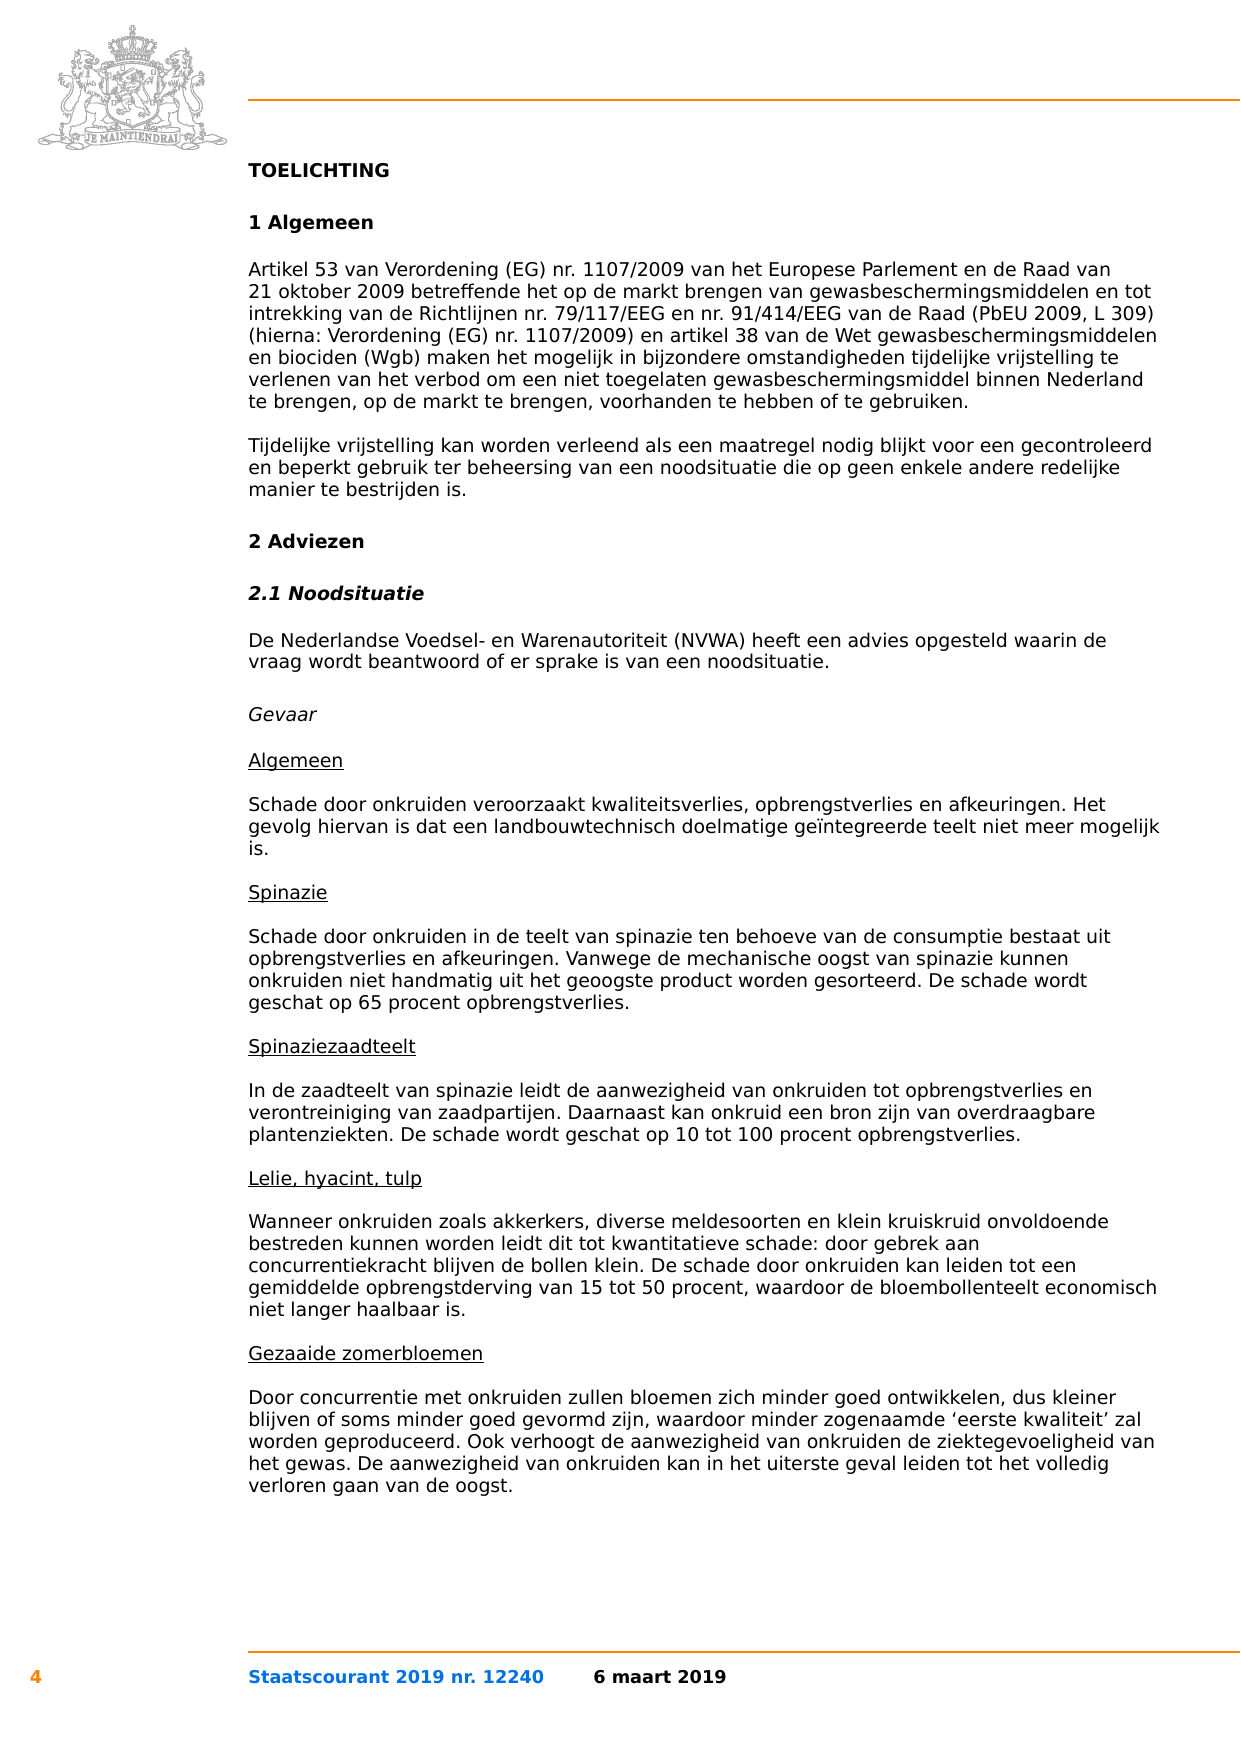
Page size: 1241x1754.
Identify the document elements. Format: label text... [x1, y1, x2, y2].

subtitle Lelie, hyacint, tulp [248, 1167, 1163, 1189]
subtitle Gevaar [248, 703, 1163, 725]
text Schade door onkruiden in de teelt van spinazie ten behoeve van de consumptie bestaat uit opbrengstverlies en afkeuringen. Vanwege de mechanische oogst van spinazie kunnen onkruiden niet handmatig uit het geoogste product worden gesorteerd. De schade wordt geschat op 65 procent opbrengstverlies. [248, 926, 1163, 1014]
subtitle Algemeen [248, 750, 1163, 772]
subtitle 2.1 Noodsituatie [248, 582, 1163, 604]
subtitle TOELICHTING [248, 160, 1163, 182]
subtitle 2 Adviezen [248, 531, 1163, 552]
text Wanneer onkruiden zoals akkerkers, diverse meldesoorten en klein kruiskruid onvoldoende bestreden kunnen worden leidt dit tot kwantitatieve schade: door gebrek aan concurrentiekracht blijven de bollen klein. De schade door onkruiden kan leiden tot een gemiddelde opbrengstderving van 15 tot 50 procent, waardoor de bloembollenteelt economisch niet langer haalbaar is. [248, 1211, 1163, 1321]
subtitle Spinaziezaadteelt [248, 1036, 1163, 1058]
subtitle Spinazie [248, 882, 1163, 904]
subtitle 1 Algemeen [248, 212, 1163, 234]
subtitle Gezaaide zomerbloemen [248, 1343, 1163, 1365]
text De Nederlandse Voedsel- en Warenautoriteit (NVWA) heeft een advies opgesteld waarin de vraag wordt beantwoord of er sprake is van een noodsituatie. [248, 629, 1163, 673]
text Schade door onkruiden veroorzaakt kwaliteitsverlies, opbrengstverlies en afkeuringen. Het gevolg hiervan is dat een landbouwtechnisch doelmatige geïntegreerde teelt niet meer mogelijk is. [248, 794, 1163, 860]
text Tijdelijke vrijstelling kan worden verleend als een maatregel nodig blijkt voor een gecontroleerd en beperkt gebruik ter beheersing van een noodsituatie die op geen enkele andere redelijke manier te bestrijden is. [248, 434, 1163, 501]
text Artikel 53 van Verordening (EG) nr. 1107/2009 van het Europese Parlement en de Raad van 21 oktober 2009 betreffende het op de markt brengen van gewasbeschermingsmiddelen en tot intrekking van de Richtlijnen nr. 79/117/EEG en nr. 91/414/EEG van de Raad (PbEU 2009, L 309) (hierna: Verordening (EG) nr. 1107/2009) en artikel 38 van de Wet gewasbeschermingsmiddelen en biociden (Wgb) maken het mogelijk in bijzondere omstandigheden tijdelijke vrijstelling te verlenen van het verbod om een niet toegelaten gewasbeschermingsmiddel binnen Nederland te brengen, op de markt te brengen, voorhanden te hebben of te gebruiken. [248, 259, 1163, 413]
picture [38, 25, 227, 150]
text Door concurrentie met onkruiden zullen bloemen zich minder goed ontwikkelen, dus kleiner blijven of soms minder goed gevormd zijn, waardoor minder zogenaamde ‘eerste kwaliteit’ zal worden geproduceerd. Ook verhoogt de aanwezigheid van onkruiden de ziektegevoeligheid van het gewas. De aanwezigheid van onkruiden kan in het uiterste geval leiden tot het volledig verloren gaan van de oogst. [248, 1387, 1163, 1497]
text In de zaadteelt van spinazie leidt de aanwezigheid van onkruiden tot opbrengstverlies en verontreiniging van zaadpartijen. Daarnaast kan onkruid een bron zijn van overdraagbare plantenziekten. De schade wordt geschat op 10 tot 100 procent opbrengstverlies. [248, 1079, 1163, 1146]
